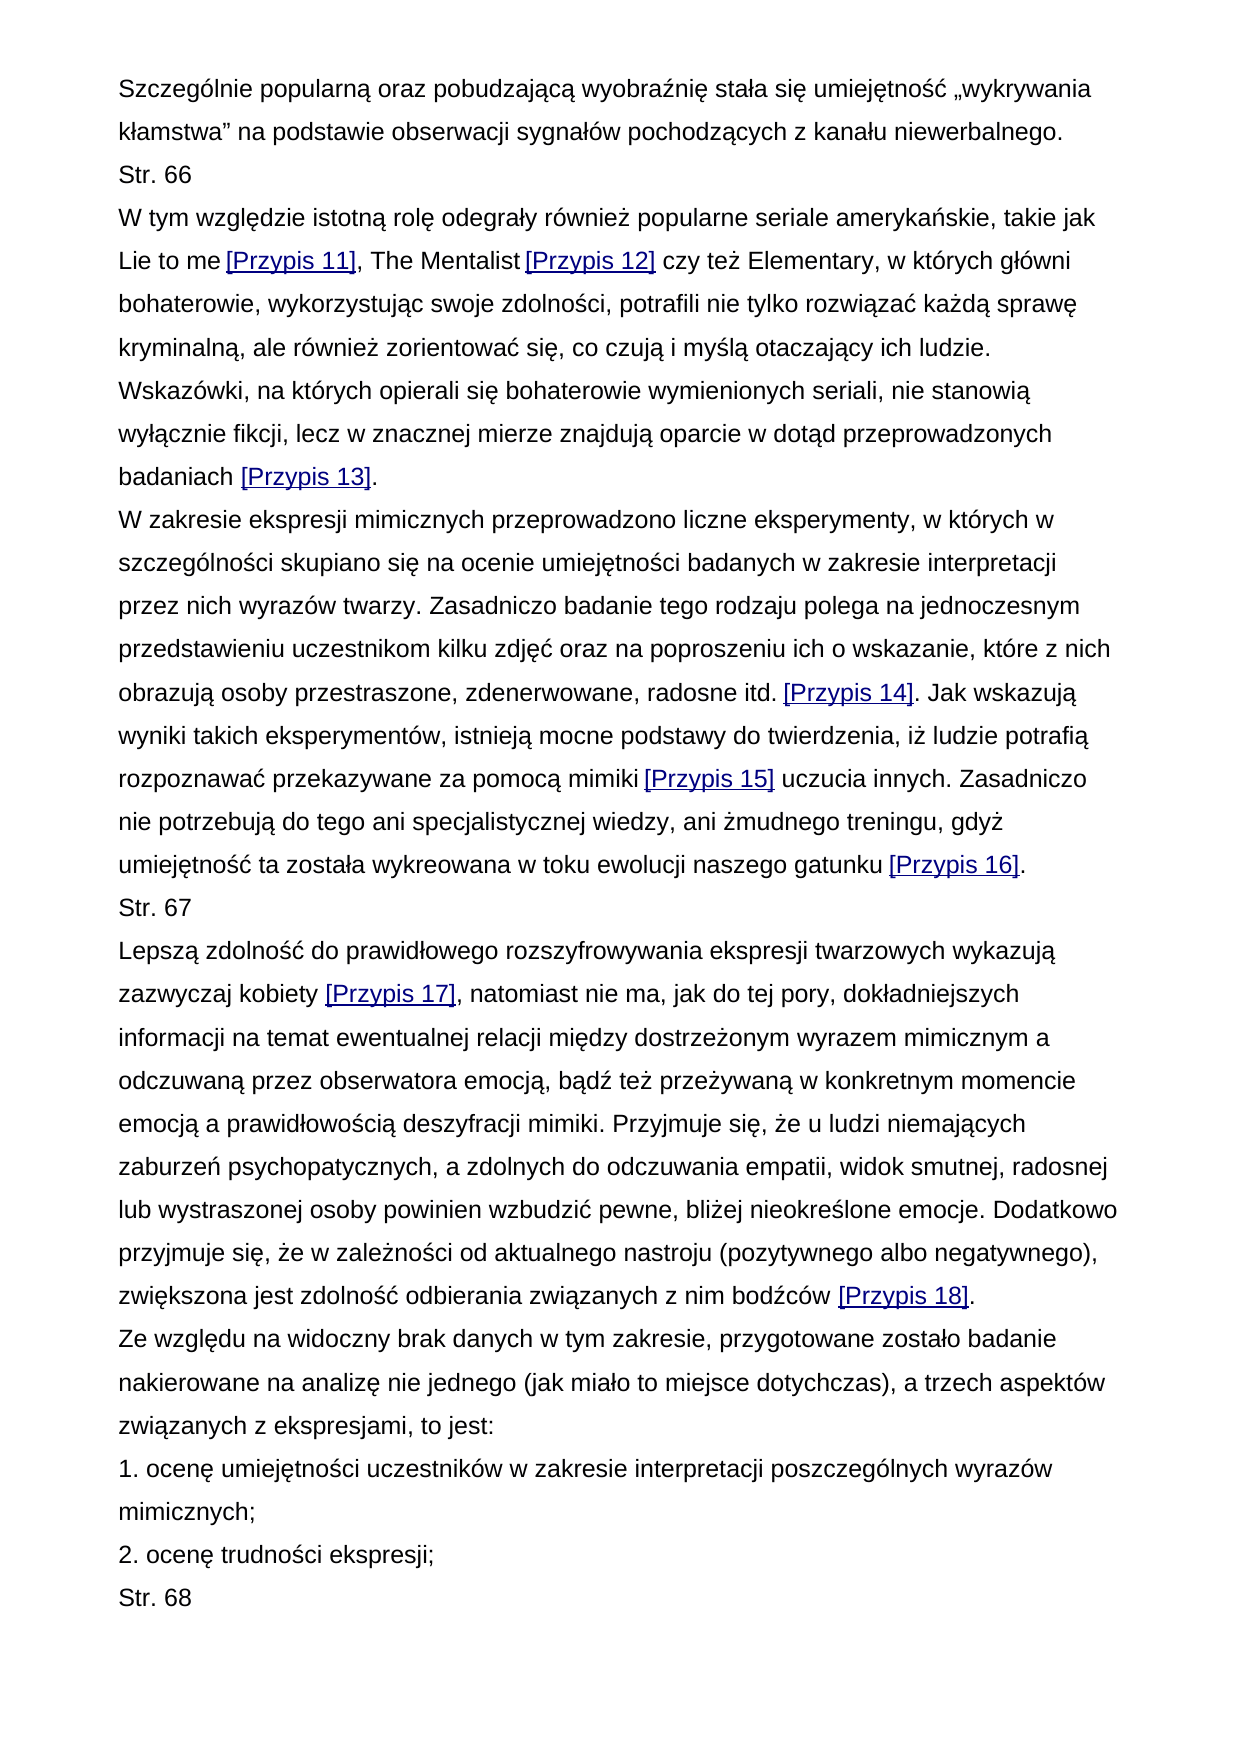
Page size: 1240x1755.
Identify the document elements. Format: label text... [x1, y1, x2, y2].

text Szczególnie popularną oraz pobudzającą wyobraźnię stała się umiejętność „wykrywania kłamstwa” na podstawie obserwacji sygnałów pochodzących z kanału niewerbalnego. [118, 74, 1121, 146]
text 2. ocenę trudności ekspresji; [118, 1540, 1121, 1569]
text Str. 68 [118, 1583, 1121, 1612]
text 1. ocenę umiejętności uczestników w zakresie interpretacji poszczególnych wyrazów mimicznych; [118, 1454, 1121, 1526]
text Str. 67 [118, 893, 1121, 922]
text W tym względzie istotną rolę odegrały również popularne seriale amerykańskie, takie jak Lie to me [Przypis 11], The Mentalist [Przypis 12] czy też Elementary, w których główni bohaterowie, wykorzystując swoje zdolności, potrafili nie tylko rozwiązać każdą sprawę kryminalną, ale również zorientować się, co czują i myślą otaczający ich ludzie. Wskazówki, na których opierali się bohaterowie wymienionych seriali, nie stanowią wyłącznie fikcji, lecz w znacznej mierze znajdują oparcie w dotąd przeprowadzonych badaniach [Przypis 13]. [118, 203, 1121, 491]
text Str. 66 [118, 160, 1121, 189]
text W zakresie ekspresji mimicznych przeprowadzono liczne eksperymenty, w których w szczególności skupiano się na ocenie umiejętności badanych w zakresie interpretacji przez nich wyrazów twarzy. Zasadniczo badanie tego rodzaju polega na jednoczesnym przedstawieniu uczestnikom kilku zdjęć oraz na poproszeniu ich o wskazanie, które z nich obrazują osoby przestraszone, zdenerwowane, radosne itd. [Przypis 14]. Jak wskazują wyniki takich eksperymentów, istnieją mocne podstawy do twierdzenia, iż ludzie potrafią rozpoznawać przekazywane za pomocą mimiki [Przypis 15] uczucia innych. Zasadniczo nie potrzebują do tego ani specjalistycznej wiedzy, ani żmudnego treningu, gdyż umiejętność ta została wykreowana w toku ewolucji naszego gatunku [Przypis 16]. [118, 505, 1121, 879]
text Lepszą zdolność do prawidłowego rozszyfrowywania ekspresji twarzowych wykazują zazwyczaj kobiety [Przypis 17], natomiast nie ma, jak do tej pory, dokładniejszych informacji na temat ewentualnej relacji między dostrzeżonym wyrazem mimicznym a odczuwaną przez obserwatora emocją, bądź też przeżywaną w konkretnym momencie emocją a prawidłowością deszyfracji mimiki. Przyjmuje się, że u ludzi niemających zaburzeń psychopatycznych, a zdolnych do odczuwania empatii, widok smutnej, radosnej lub wystraszonej osoby powinien wzbudzić pewne, bliżej nieokreślone emocje. Dodatkowo przyjmuje się, że w zależności od aktualnego nastroju (pozytywnego albo negatywnego), zwiększona jest zdolność odbierania związanych z nim bodźców [Przypis 18]. Ze względu na widoczny brak danych w tym zakresie, przygotowane zostało badanie nakierowane na analizę nie jednego (jak miało to miejsce dotychczas), a trzech aspektów związanych z ekspresjami, to jest: [118, 936, 1121, 1439]
